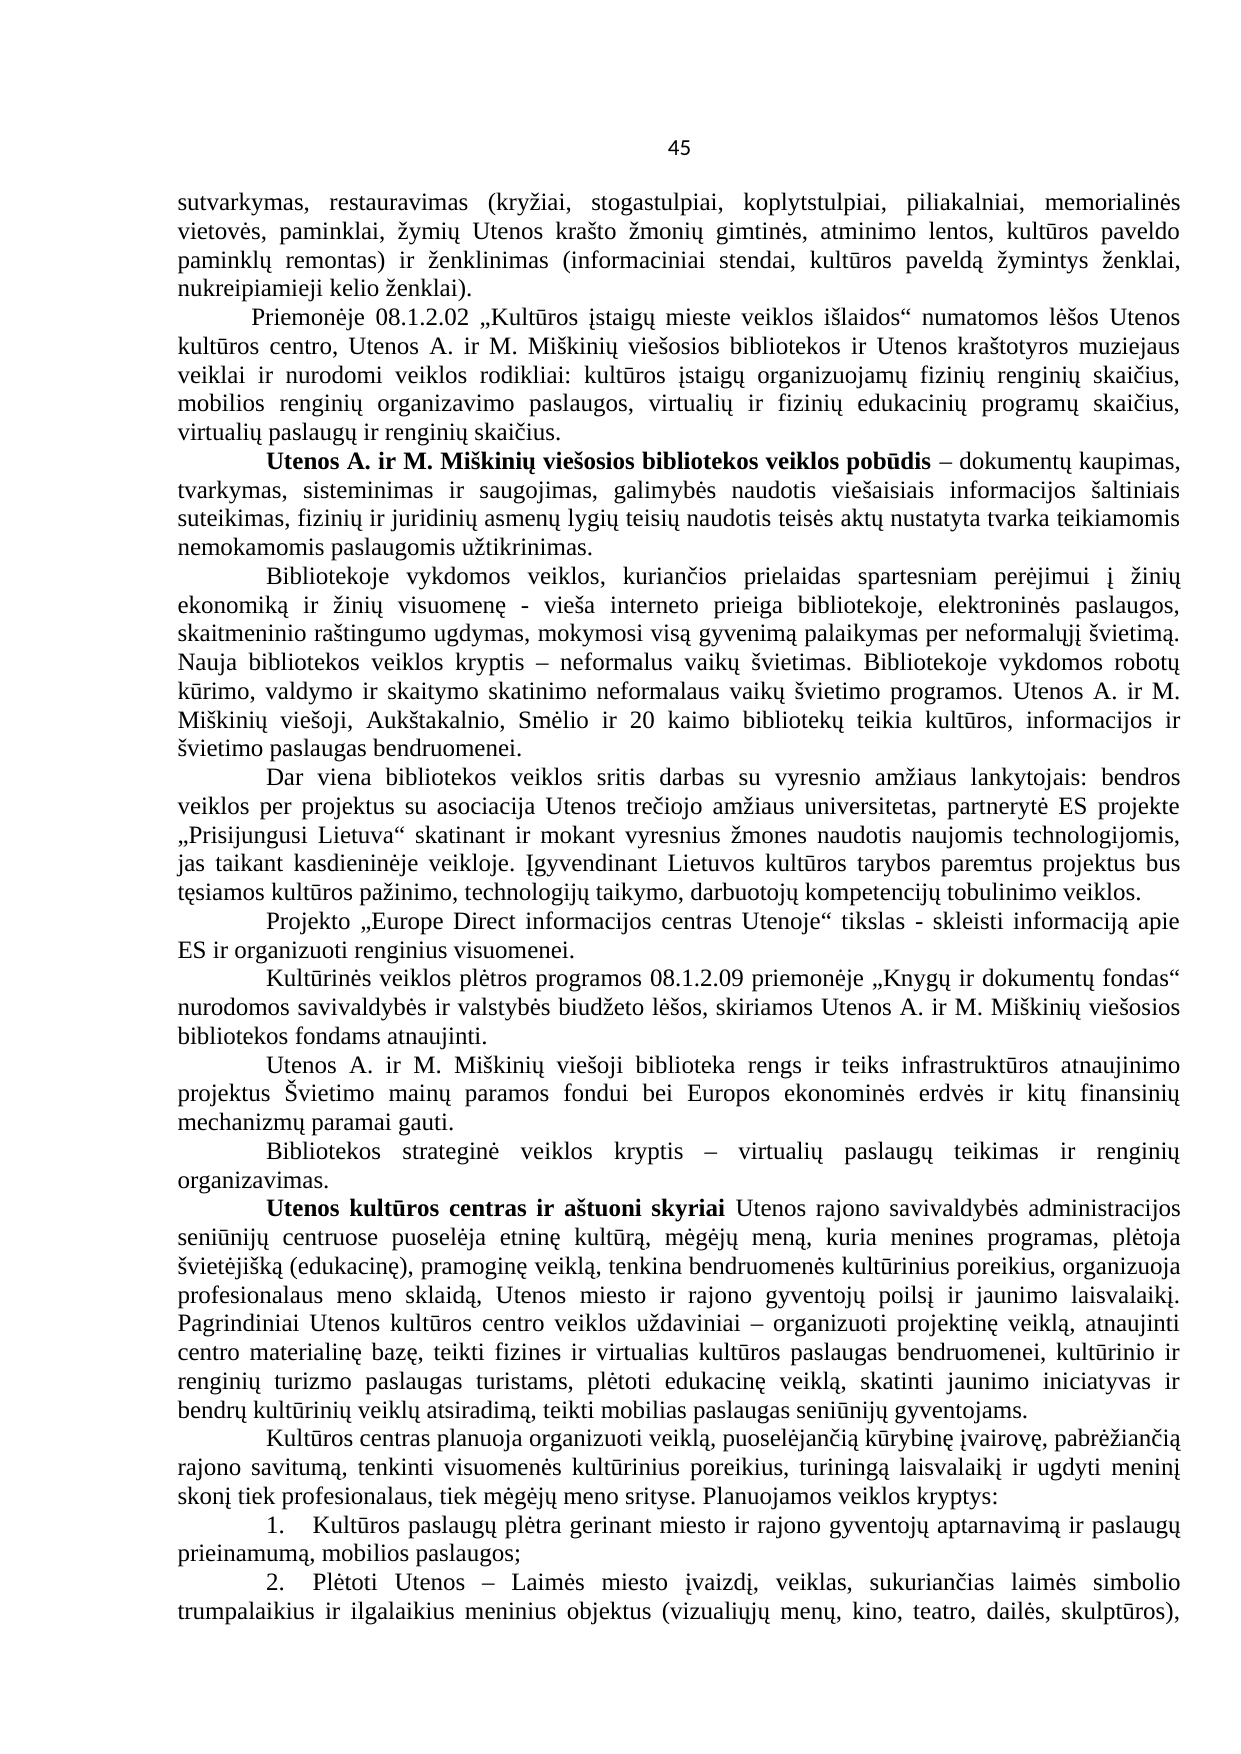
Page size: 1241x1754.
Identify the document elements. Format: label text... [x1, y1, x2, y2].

text sutvarkymas, restauravimas (kryžiai, stogastulpiai, koplytstulpiai, piliakalniai, memorialinės vietovės, paminklai, žymių Utenos krašto žmonių gimtinės, atminimo lentos, kultūros paveldo paminklų remontas) ir ženklinimas (informaciniai stendai, kultūros paveldą žymintys ženklai, nukreipiamieji kelio ženklai). [177, 187, 1181, 302]
text Kultūros centras planuoja organizuoti veiklą, puoselėjančią kūrybinę įvairovę, pabrėžiančią rajono savitumą, tenkinti visuomenės kultūrinius poreikius, turiningą laisvalaikį ir ugdyti meninį skonį tiek profesionalaus, tiek mėgėjų meno srityse. Planuojamos veiklos kryptys: [177, 1423, 1181, 1510]
text Utenos kultūros centras ir aštuoni skyriai Utenos rajono savivaldybės administracijos seniūnijų centruose puoselėja etninę kultūrą, mėgėjų meną, kuria menines programas, plėtoja švietėjišką (edukacinę), pramoginę veiklą, tenkina bendruomenės kultūrinius poreikius, organizuoja profesionalaus meno sklaidą, Utenos miesto ir rajono gyventojų poilsį ir jaunimo laisvalaikį. Pagrindiniai Utenos kultūros centro veiklos uždaviniai – organizuoti projektinę veiklą, atnaujinti centro materialinę bazę, teikti fizines ir virtualias kultūros paslaugas bendruomenei, kultūrinio ir renginių turizmo paslaugas turistams, plėtoti edukacinę veiklą, skatinti jaunimo iniciatyvas ir bendrų kultūrinių veiklų atsiradimą, teikti mobilias paslaugas seniūnijų gyventojams. [177, 1193, 1181, 1423]
text Bibliotekoje vykdomos veiklos, kuriančios prielaidas spartesniam perėjimui į žinių ekonomiką ir žinių visuomenę - vieša interneto prieiga bibliotekoje, elektroninės paslaugos, skaitmeninio raštingumo ugdymas, mokymosi visą gyvenimą palaikymas per neformalųjį švietimą. Nauja bibliotekos veiklos kryptis – neformalus vaikų švietimas. Bibliotekoje vykdomos robotų kūrimo, valdymo ir skaitymo skatinimo neformalaus vaikų švietimo programos. Utenos A. ir M. Miškinių viešoji, Aukštakalnio, Smėlio ir 20 kaimo bibliotekų teikia kultūros, informacijos ir švietimo paslaugas bendruomenei. [177, 561, 1181, 762]
text Utenos A. ir M. Miškinių viešosios bibliotekos veiklos pobūdis – dokumentų kaupimas, tvarkymas, sisteminimas ir saugojimas, galimybės naudotis viešaisiais informacijos šaltiniais suteikimas, fizinių ir juridinių asmenų lygių teisių naudotis teisės aktų nustatyta tvarka teikiamomis nemokamomis paslaugomis užtikrinimas. [177, 446, 1181, 561]
text 2. Plėtoti Utenos – Laimės miesto įvaizdį, veiklas, sukuriančias laimės simbolio trumpalaikius ir ilgalaikius meninius objektus (vizualiųjų menų, kino, teatro, dailės, skulptūros), [177, 1567, 1181, 1625]
text Projekto „Europe Direct informacijos centras Utenoje“ tikslas - skleisti informaciją apie ES ir organizuoti renginius visuomenei. [177, 906, 1181, 963]
text Kultūrinės veiklos plėtros programos 08.1.2.09 priemonėje „Knygų ir dokumentų fondas“ nurodomos savivaldybės ir valstybės biudžeto lėšos, skiriamos Utenos A. ir M. Miškinių viešosios bibliotekos fondams atnaujinti. [177, 963, 1181, 1050]
text Bibliotekos strateginė veiklos kryptis – virtualių paslaugų teikimas ir renginių organizavimas. [177, 1136, 1181, 1193]
text Priemonėje 08.1.2.02 „Kultūros įstaigų mieste veiklos išlaidos“ numatomos lėšos Utenos kultūros centro, Utenos A. ir M. Miškinių viešosios bibliotekos ir Utenos kraštotyros muziejaus veiklai ir nurodomi veiklos rodikliai: kultūros įstaigų organizuojamų fizinių renginių skaičius, mobilios renginių organizavimo paslaugos, virtualių ir fizinių edukacinių programų skaičius, virtualių paslaugų ir renginių skaičius. [177, 302, 1181, 446]
text 1. Kultūros paslaugų plėtra gerinant miesto ir rajono gyventojų aptarnavimą ir paslaugų prieinamumą, mobilios paslaugos; [177, 1510, 1181, 1567]
text Dar viena bibliotekos veiklos sritis darbas su vyresnio amžiaus lankytojais: bendros veiklos per projektus su asociacija Utenos trečiojo amžiaus universitetas, partnerytė ES projekte „Prisijungusi Lietuva“ skatinant ir mokant vyresnius žmones naudotis naujomis technologijomis, jas taikant kasdieninėje veikloje. Įgyvendinant Lietuvos kultūros tarybos paremtus projektus bus tęsiamos kultūros pažinimo, technologijų taikymo, darbuotojų kompetencijų tobulinimo veiklos. [177, 762, 1181, 906]
text Utenos A. ir M. Miškinių viešoji biblioteka rengs ir teiks infrastruktūros atnaujinimo projektus Švietimo mainų paramos fondui bei Europos ekonominės erdvės ir kitų finansinių mechanizmų paramai gauti. [177, 1050, 1181, 1136]
